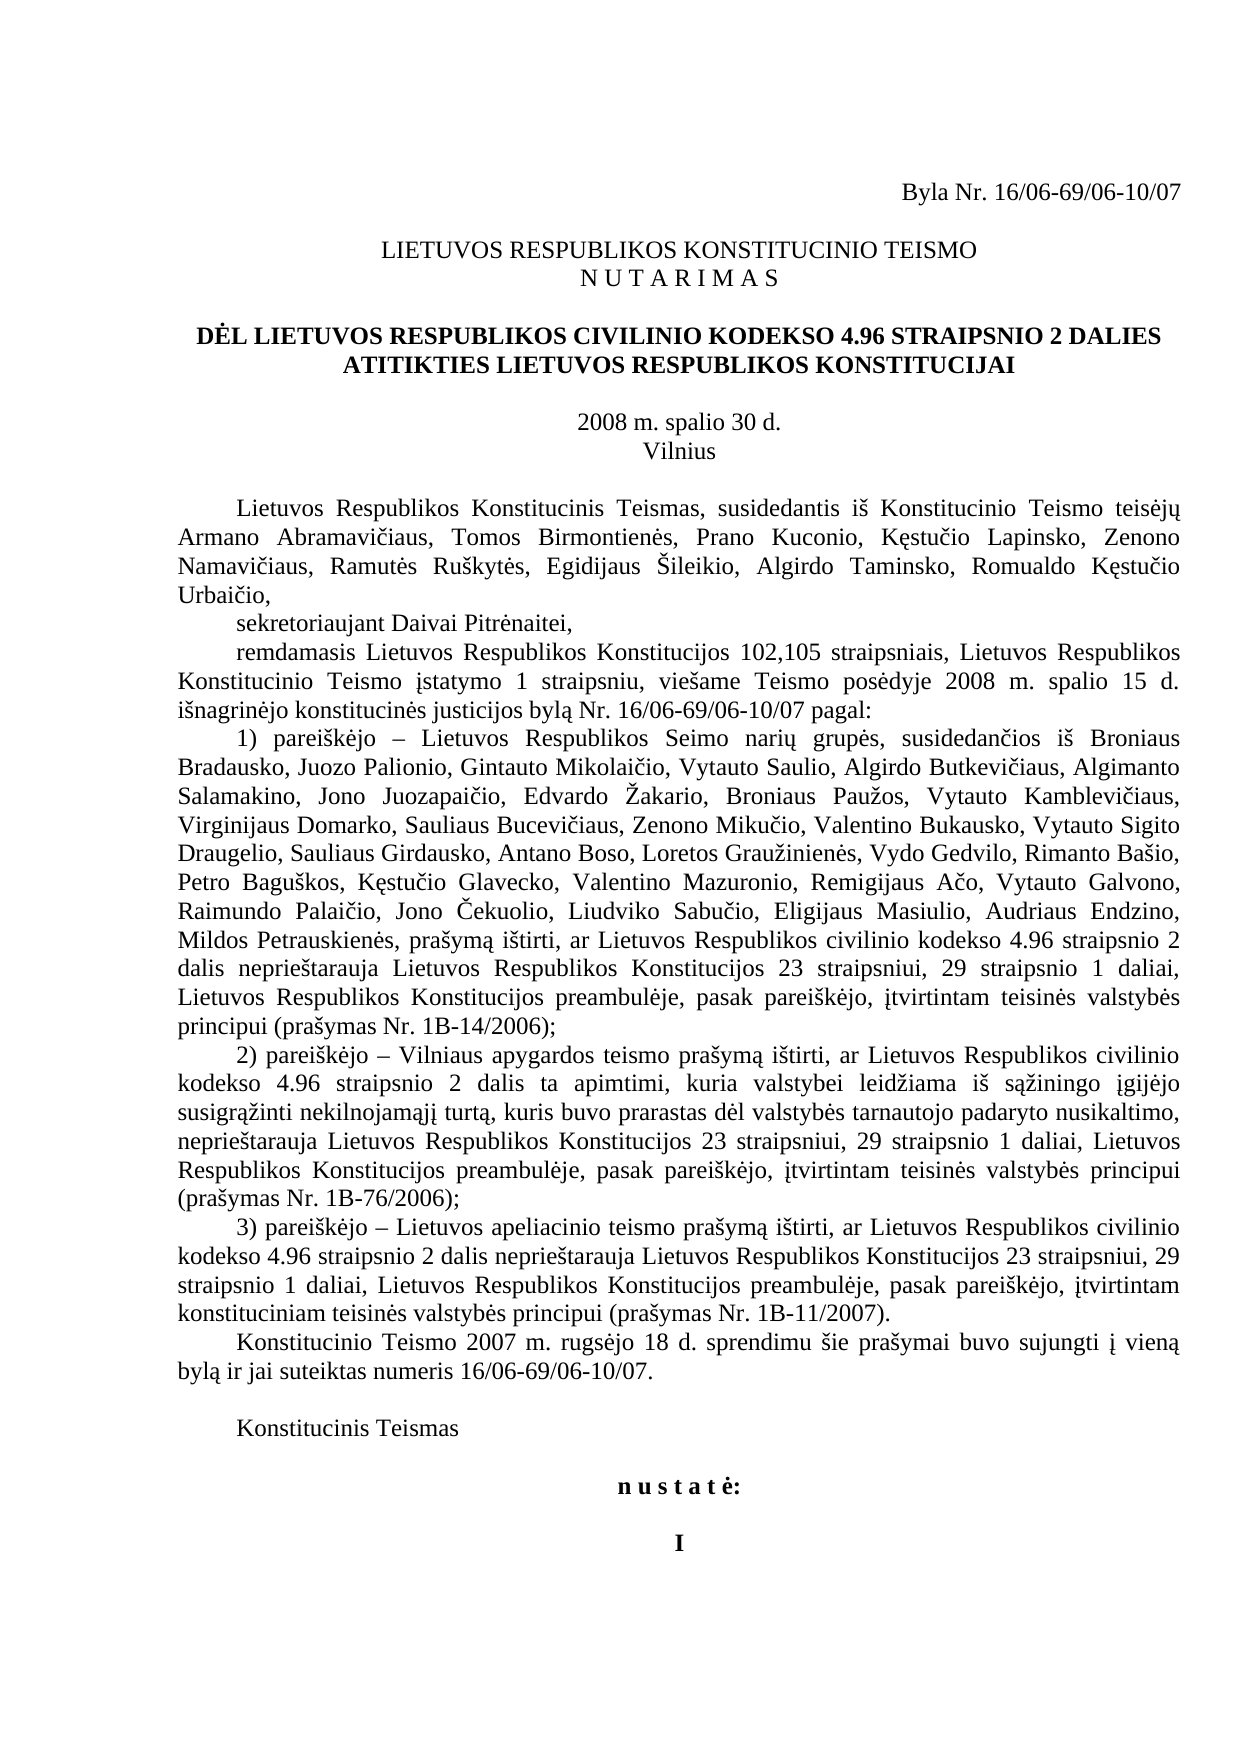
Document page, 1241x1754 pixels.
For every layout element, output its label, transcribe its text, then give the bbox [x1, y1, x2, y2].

text Konstitucinio Teismo 2007 m. rugsėjo 18 d. sprendimu šie prašymai buvo sujungti į vieną bylą ir jai suteiktas numeris 16/06-69/06-10/07. [177, 1327, 1181, 1385]
text Lietuvos Respublikos Konstitucinis Teismas, susidedantis iš Konstitucinio Teismo teisėjų Armano Abramavičiaus, Tomos Birmontienės, Prano Kuconio, Kęstučio Lapinsko, Zenono Namavičiaus, Ramutės Ruškytės, Egidijaus Šileikio, Algirdo Taminsko, Romualdo Kęstučio Urbaičio, [177, 493, 1181, 608]
text 3) pareiškėjo – Lietuvos apeliacinio teismo prašymą ištirti, ar Lietuvos Respublikos civilinio kodekso 4.96 straipsnio 2 dalis neprieštarauja Lietuvos Respublikos Konstitucijos 23 straipsniui, 29 straipsnio 1 daliai, Lietuvos Respublikos Konstitucijos preambulėje, pasak pareiškėjo, įtvirtintam konstituciniam teisinės valstybės principui (prašymas Nr. 1B-11/2007). [177, 1212, 1181, 1327]
text LIETUVOS RESPUBLIKOS KONSTITUCINIO TEISMO [177, 235, 1181, 263]
text Vilnius [177, 436, 1181, 465]
text sekretoriaujant Daivai Pitrėnaitei, [177, 608, 1181, 637]
text NUTARIMAS [177, 263, 1181, 292]
text I [177, 1528, 1181, 1557]
text nustatė: [177, 1471, 1181, 1500]
text 2) pareiškėjo – Vilniaus apygardos teismo prašymą ištirti, ar Lietuvos Respublikos civilinio kodekso 4.96 straipsnio 2 dalis ta apimtimi, kuria valstybei leidžiama iš sąžiningo įgijėjo susigrąžinti nekilnojamąjį turtą, kuris buvo prarastas dėl valstybės tarnautojo padaryto nusikaltimo, neprieštarauja Lietuvos Respublikos Konstitucijos 23 straipsniui, 29 straipsnio 1 daliai, Lietuvos Respublikos Konstitucijos preambulėje, pasak pareiškėjo, įtvirtintam teisinės valstybės principui (prašymas Nr. 1B-76/2006); [177, 1040, 1181, 1212]
text DĖL LIETUVOS RESPUBLIKOS CIVILINIO KODEKSO 4.96 STRAIPSNIO 2 DALIES ATITIKTIES LIETUVOS RESPUBLIKOS KONSTITUCIJAI [177, 321, 1181, 378]
text Konstitucinis Teismas [177, 1413, 1181, 1442]
text 2008 m. spalio 30 d. [177, 407, 1181, 436]
text remdamasis Lietuvos Respublikos Konstitucijos 102,105 straipsniais, Lietuvos Respublikos Konstitucinio Teismo įstatymo 1 straipsniu, viešame Teismo posėdyje 2008 m. spalio 15 d. išnagrinėjo konstitucinės justicijos bylą Nr. 16/06-69/06-10/07 pagal: [177, 637, 1181, 723]
text Byla Nr. 16/06-69/06-10/07 [177, 177, 1181, 206]
text 1) pareiškėjo – Lietuvos Respublikos Seimo narių grupės, susidedančios iš Broniaus Bradausko, Juozo Palionio, Gintauto Mikolaičio, Vytauto Saulio, Algirdo Butkevičiaus, Algimanto Salamakino, Jono Juozapaičio, Edvardo Žakario, Broniaus Paužos, Vytauto Kamblevičiaus, Virginijaus Domarko, Sauliaus Bucevičiaus, Zenono Mikučio, Valentino Bukausko, Vytauto Sigito Draugelio, Sauliaus Girdausko, Antano Boso, Loretos Graužinienės, Vydo Gedvilo, Rimanto Bašio, Petro Baguškos, Kęstučio Glavecko, Valentino Mazuronio, Remigijaus Ačo, Vytauto Galvono, Raimundo Palaičio, Jono Čekuolio, Liudviko Sabučio, Eligijaus Masiulio, Audriaus Endzino, Mildos Petrauskienės, prašymą ištirti, ar Lietuvos Respublikos civilinio kodekso 4.96 straipsnio 2 dalis neprieštarauja Lietuvos Respublikos Konstitucijos 23 straipsniui, 29 straipsnio 1 daliai, Lietuvos Respublikos Konstitucijos preambulėje, pasak pareiškėjo, įtvirtintam teisinės valstybės principui (prašymas Nr. 1B-14/2006); [177, 723, 1181, 1040]
